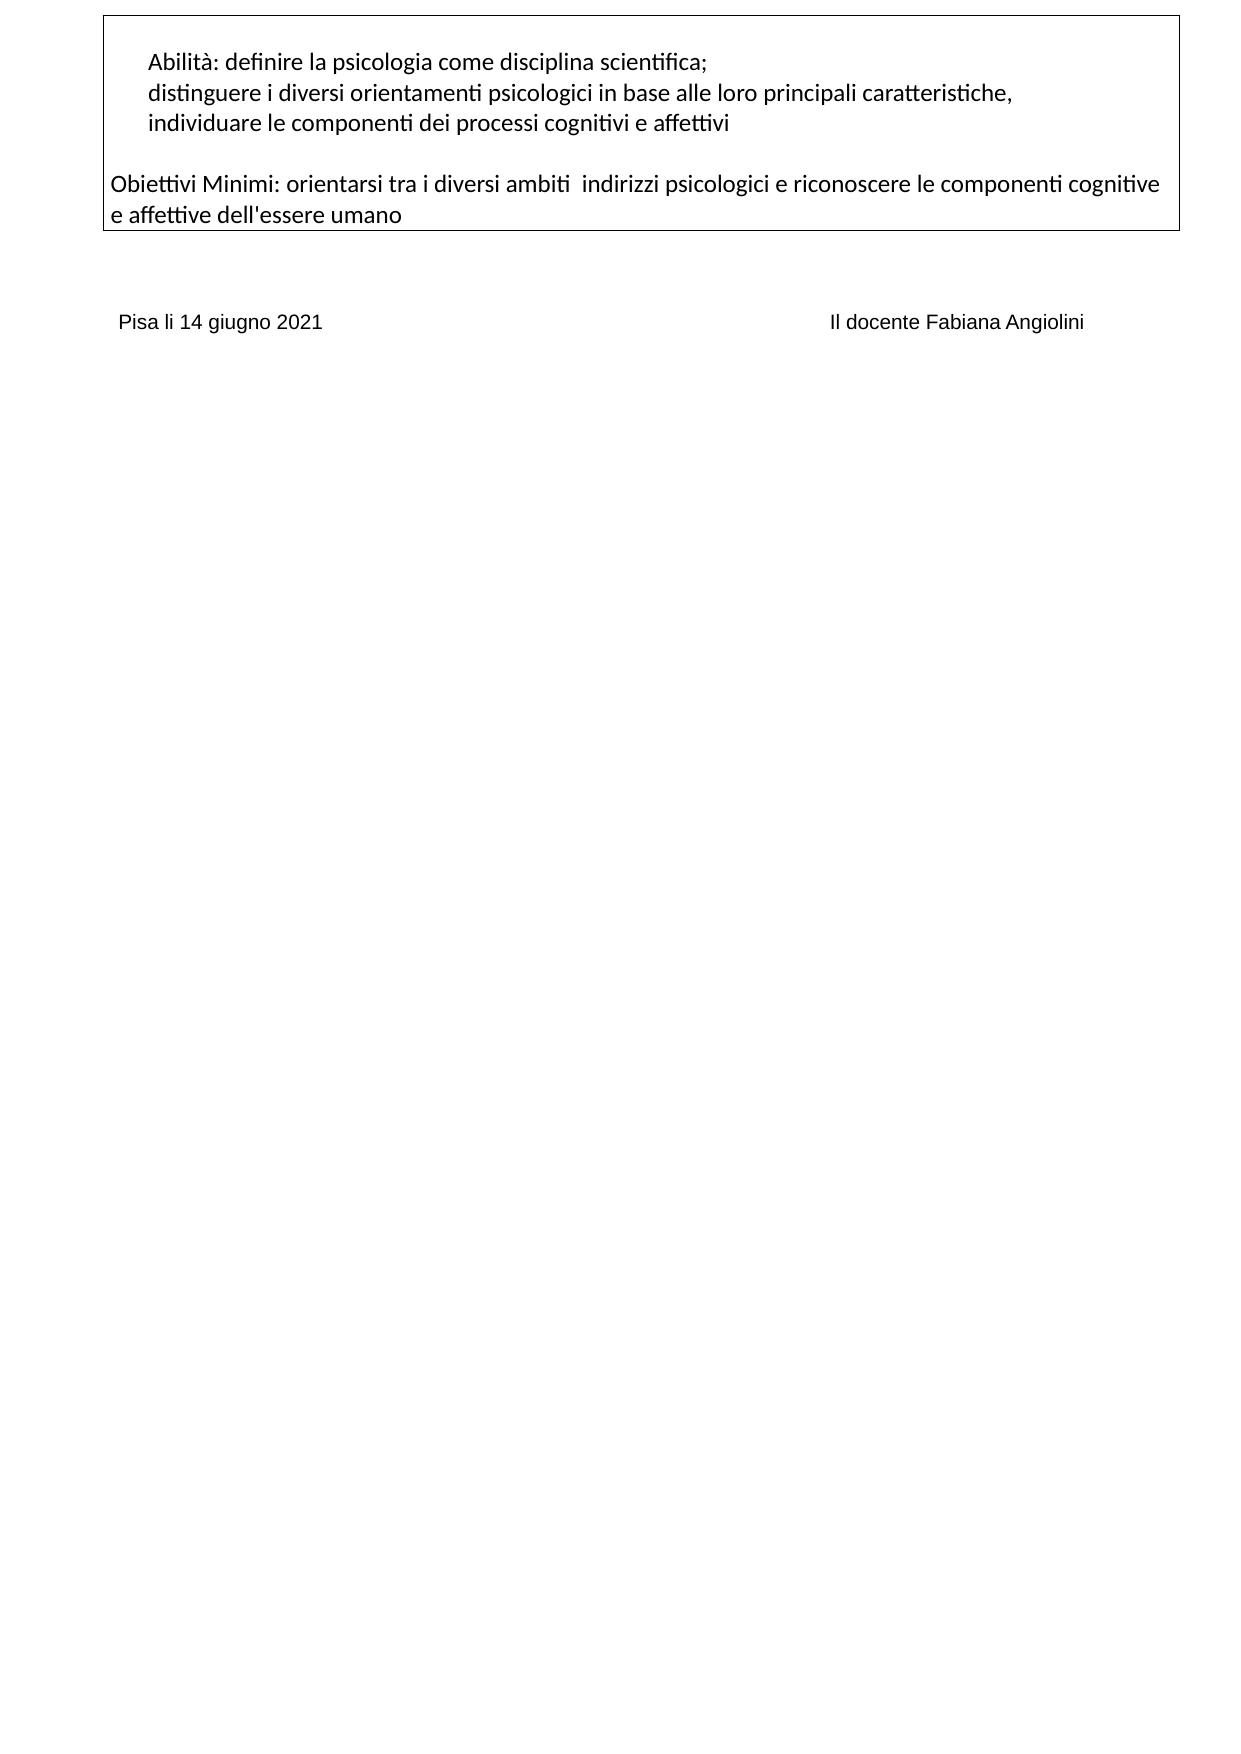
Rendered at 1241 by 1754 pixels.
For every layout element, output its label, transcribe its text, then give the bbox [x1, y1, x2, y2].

text Pisa li 14 giugno 2021 Il docente Fabiana Angiolini [118, 310, 1122, 334]
table_cell Abilità: definire la psicologia come disciplina scientifica; distinguere i diversi orientamenti psicologici in base alle loro principali caratteristiche, individuare le componenti dei processi cognitivi e affettivi Obiettivi Minimi: orientarsi tra i diversi ambiti indirizzi psicologici e riconoscere le componenti cognitive e affettive dell'essere umano [104, 16, 1179, 229]
table_cell [1180, 15, 1198, 229]
